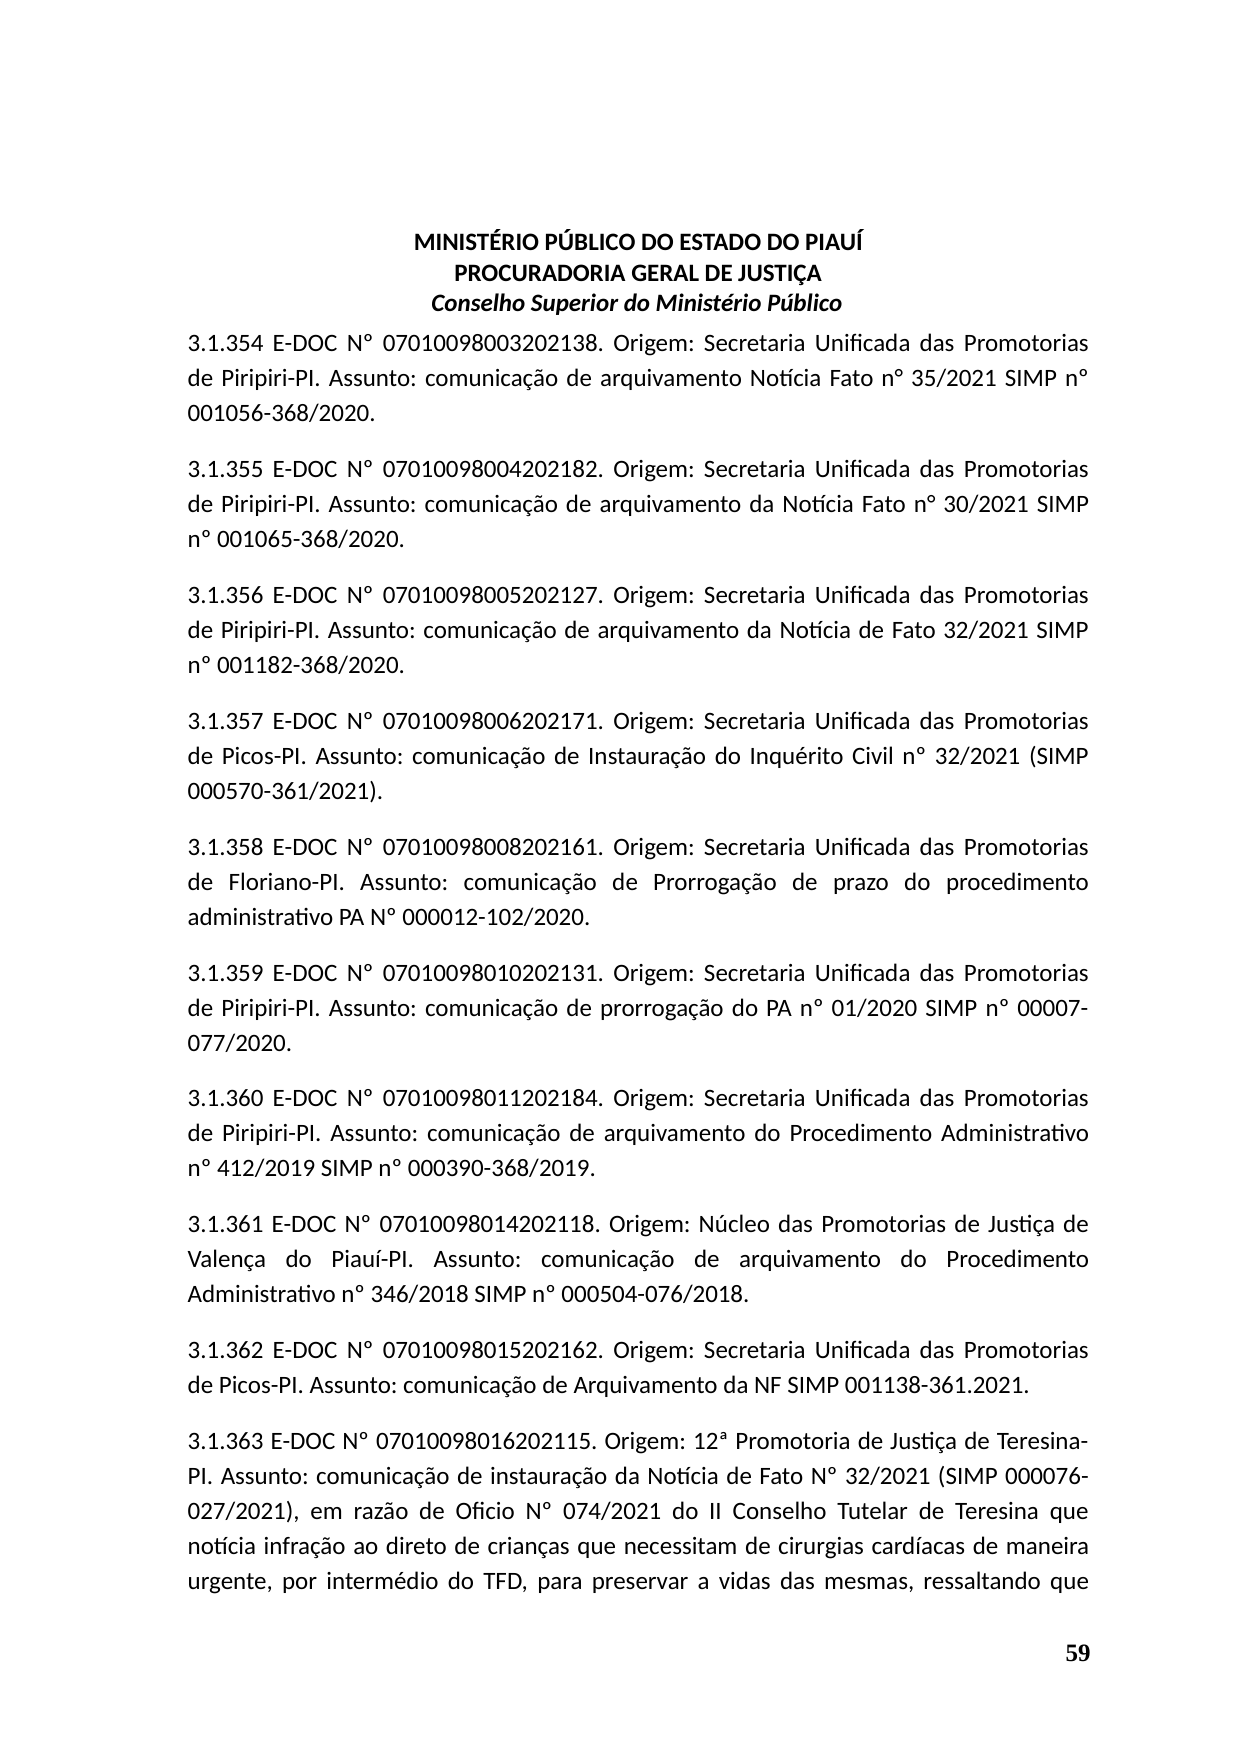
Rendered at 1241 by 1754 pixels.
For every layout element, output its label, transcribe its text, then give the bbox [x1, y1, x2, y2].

text 3.1.362 E-DOC Nº 07010098015202162. Origem: Secretaria Unificada das Promotorias de Picos-PI. Assunto: comunicação de Arquivamento da NF SIMP 001138-361.2021. [187, 1334, 1090, 1400]
text 3.1.357 E-DOC Nº 07010098006202171. Origem: Secretaria Unificada das Promotorias de Picos-PI. Assunto: comunicação de Instauração do Inquérito Civil nº 32/2021 (SIMP 000570-361/2021). [187, 705, 1090, 806]
text 3.1.363 E-DOC Nº 07010098016202115. Origem: 12ª Promotoria de Justiça de Teresina-PI. Assunto: comunicação de instauração da Notícia de Fato Nº 32/2021 (SIMP 000076-027/2021), em razão de Oficio Nº 074/2021 do II Conselho Tutelar de Teresina que notícia infração ao direto de crianças que necessitam de cirurgias cardíacas de maneira urgente, por intermédio do TFD, para preservar a vidas das mesmas, ressaltando que [187, 1425, 1090, 1596]
text 3.1.361 E-DOC Nº 07010098014202118. Origem: Núcleo das Promotorias de Justiça de Valença do Piauí-PI. Assunto: comunicação de arquivamento do Procedimento Administrativo nº 346/2018 SIMP nº 000504-076/2018. [187, 1208, 1090, 1309]
text 3.1.356 E-DOC Nº 07010098005202127. Origem: Secretaria Unificada das Promotorias de Piripiri-PI. Assunto: comunicação de arquivamento da Notícia de Fato 32/2021 SIMP nº 001182-368/2020. [187, 579, 1090, 680]
text 3.1.355 E-DOC Nº 07010098004202182. Origem: Secretaria Unificada das Promotorias de Piripiri-PI. Assunto: comunicação de arquivamento da Notícia Fato n° 30/2021 SIMP nº 001065-368/2020. [187, 453, 1090, 554]
text 3.1.358 E-DOC Nº 07010098008202161. Origem: Secretaria Unificada das Promotorias de Floriano-PI. Assunto: comunicação de Prorrogação de prazo do procedimento administrativo PA Nº 000012-102/2020. [187, 831, 1090, 931]
text 3.1.360 E-DOC Nº 07010098011202184. Origem: Secretaria Unificada das Promotorias de Piripiri-PI. Assunto: comunicação de arquivamento do Procedimento Administrativo nº 412/2019 SIMP nº 000390-368/2019. [187, 1082, 1090, 1183]
text 3.1.354 E-DOC Nº 07010098003202138. Origem: Secretaria Unificada das Promotorias de Piripiri-PI. Assunto: comunicação de arquivamento Notícia Fato n° 35/2021 SIMP nº 001056-368/2020. [187, 327, 1090, 428]
text 3.1.359 E-DOC Nº 07010098010202131. Origem: Secretaria Unificada das Promotorias de Piripiri-PI. Assunto: comunicação de prorrogação do PA nº 01/2020 SIMP nº 00007-077/2020. [187, 957, 1090, 1057]
